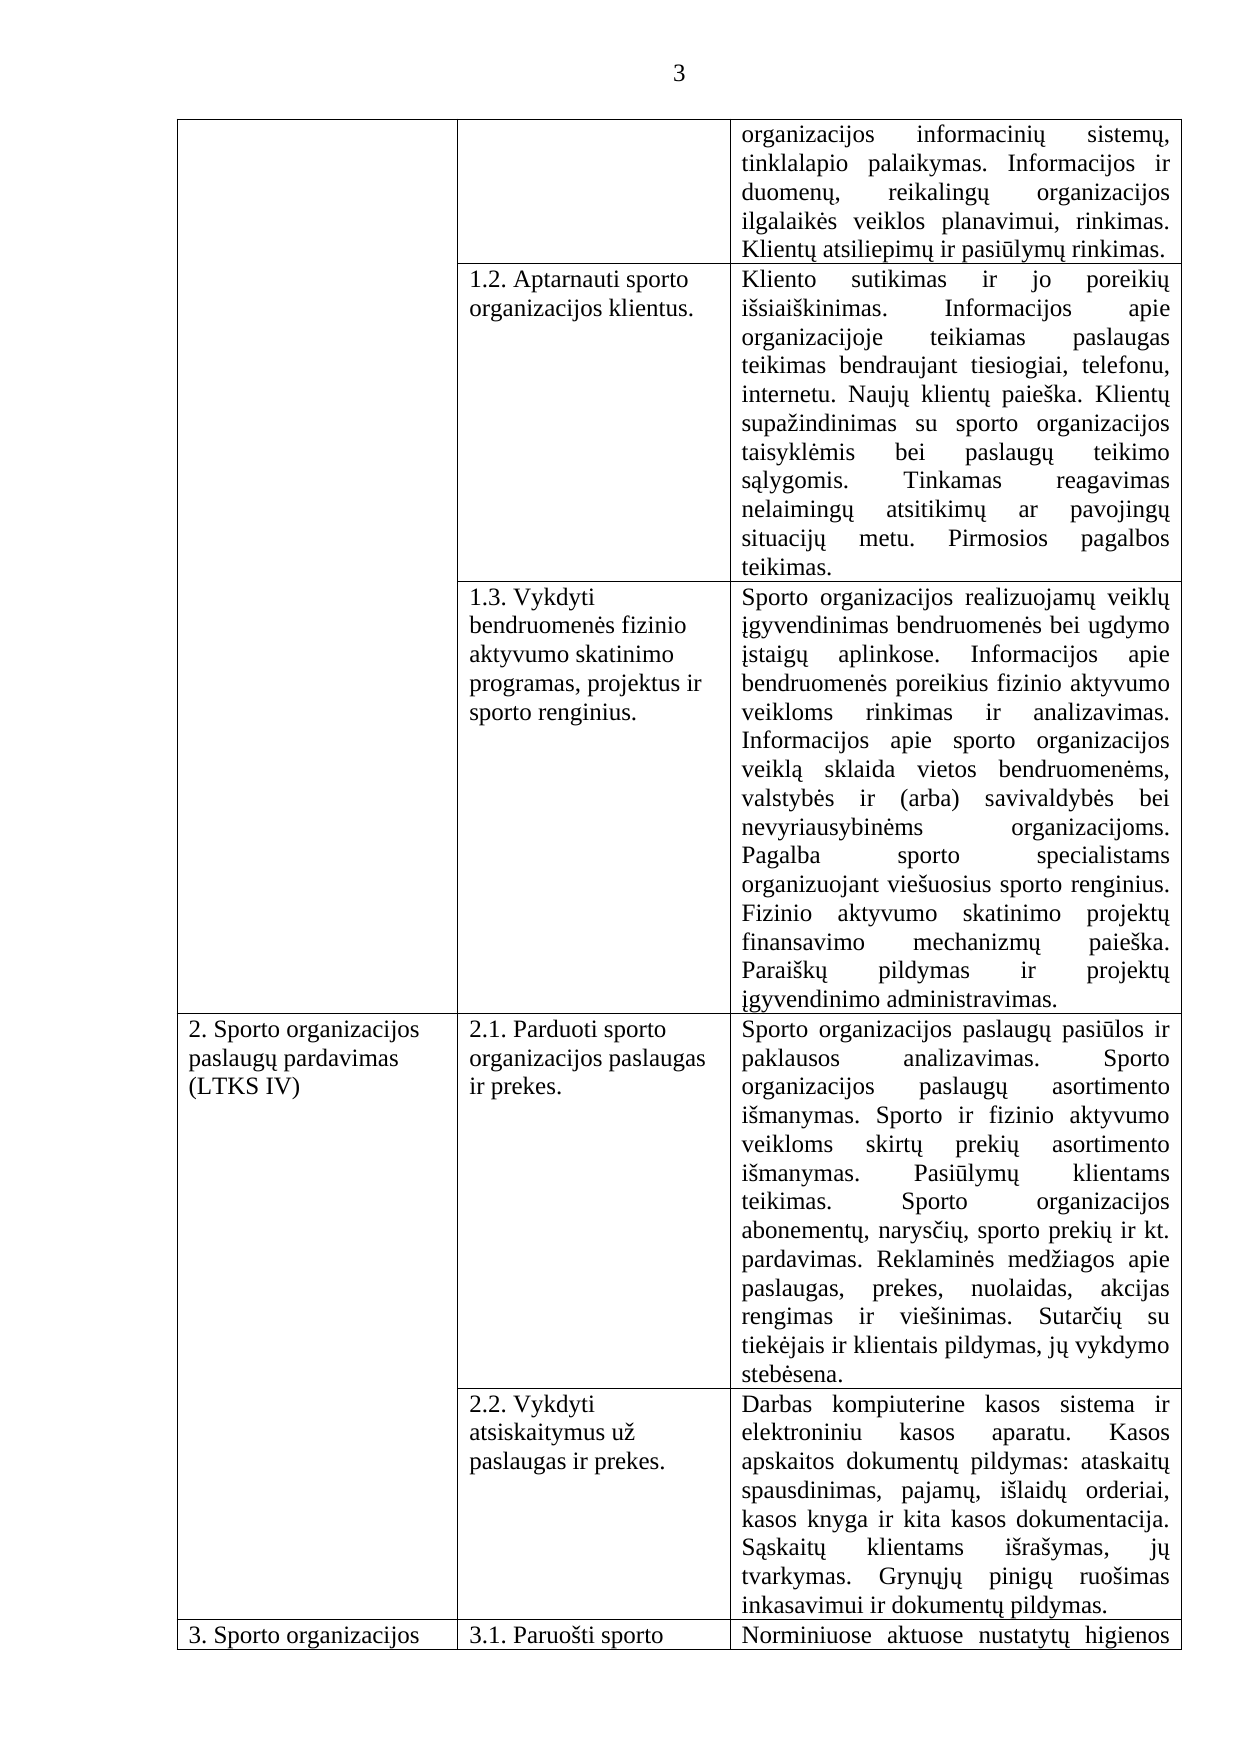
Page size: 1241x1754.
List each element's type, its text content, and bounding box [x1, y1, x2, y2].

table_cell [178, 120, 457, 1013]
table_cell 2.2. Vykdyti atsiskaitymus už paslaugas ir prekes. [458, 1389, 730, 1619]
table_cell 2. Sporto organizacijos paslaugų pardavimas (LTKS IV) [178, 1014, 457, 1619]
table_cell 1.2. Aptarnauti sporto organizacijos klientus. [458, 264, 730, 581]
table_cell 3.1. Paruošti sporto [458, 1620, 730, 1648]
table_cell organizacijos informacinių sistemų, tinklalapio palaikymas. Informacijos ir duomenų, reikalingų organizacijos ilgalaikės veiklos planavimui, rinkimas. Klientų atsiliepimų ir pasiūlymų rinkimas. [731, 120, 1181, 263]
table_cell Kliento sutikimas ir jo poreikių išsiaiškinimas. Informacijos apie organizacijoje teikiamas paslaugas teikimas bendraujant tiesiogiai, telefonu, internetu. Naujų klientų paieška. Klientų supažindinimas su sporto organizacijos taisyklėmis bei paslaugų teikimo sąlygomis. Tinkamas reagavimas nelaimingų atsitikimų ar pavojingų situacijų metu. Pirmosios pagalbos teikimas. [731, 264, 1181, 581]
table_cell 1.3. Vykdyti bendruomenės fizinio aktyvumo skatinimo programas, projektus ir sporto renginius. [458, 582, 730, 1013]
table_cell Norminiuose aktuose nustatytų higienos [731, 1620, 1181, 1648]
table_cell 3. Sporto organizacijos [178, 1620, 457, 1648]
table_cell Darbas kompiuterine kasos sistema ir elektroniniu kasos aparatu. Kasos apskaitos dokumentų pildymas: ataskaitų spausdinimas, pajamų, išlaidų orderiai, kasos knyga ir kita kasos dokumentacija. Sąskaitų klientams išrašymas, jų tvarkymas. Grynųjų pinigų ruošimas inkasavimui ir dokumentų pildymas. [731, 1389, 1181, 1619]
table_cell Sporto organizacijos paslaugų pasiūlos ir paklausos analizavimas. Sporto organizacijos paslaugų asortimento išmanymas. Sporto ir fizinio aktyvumo veikloms skirtų prekių asortimento išmanymas. Pasiūlymų klientams teikimas. Sporto organizacijos abonementų, narysčių, sporto prekių ir kt. pardavimas. Reklaminės medžiagos apie paslaugas, prekes, nuolaidas, akcijas rengimas ir viešinimas. Sutarčių su tiekėjais ir klientais pildymas, jų vykdymo stebėsena. [731, 1014, 1181, 1388]
table_cell [458, 120, 730, 263]
table_cell 2.1. Parduoti sporto organizacijos paslaugas ir prekes. [458, 1014, 730, 1388]
table_cell Sporto organizacijos realizuojamų veiklų įgyvendinimas bendruomenės bei ugdymo įstaigų aplinkose. Informacijos apie bendruomenės poreikius fizinio aktyvumo veikloms rinkimas ir analizavimas. Informacijos apie sporto organizacijos veiklą sklaida vietos bendruomenėms, valstybės ir (arba) savivaldybės bei nevyriausybinėms organizacijoms. Pagalba sporto specialistams organizuojant viešuosius sporto renginius. Fizinio aktyvumo skatinimo projektų finansavimo mechanizmų paieška. Paraiškų pildymas ir projektų įgyvendinimo administravimas. [731, 582, 1181, 1013]
